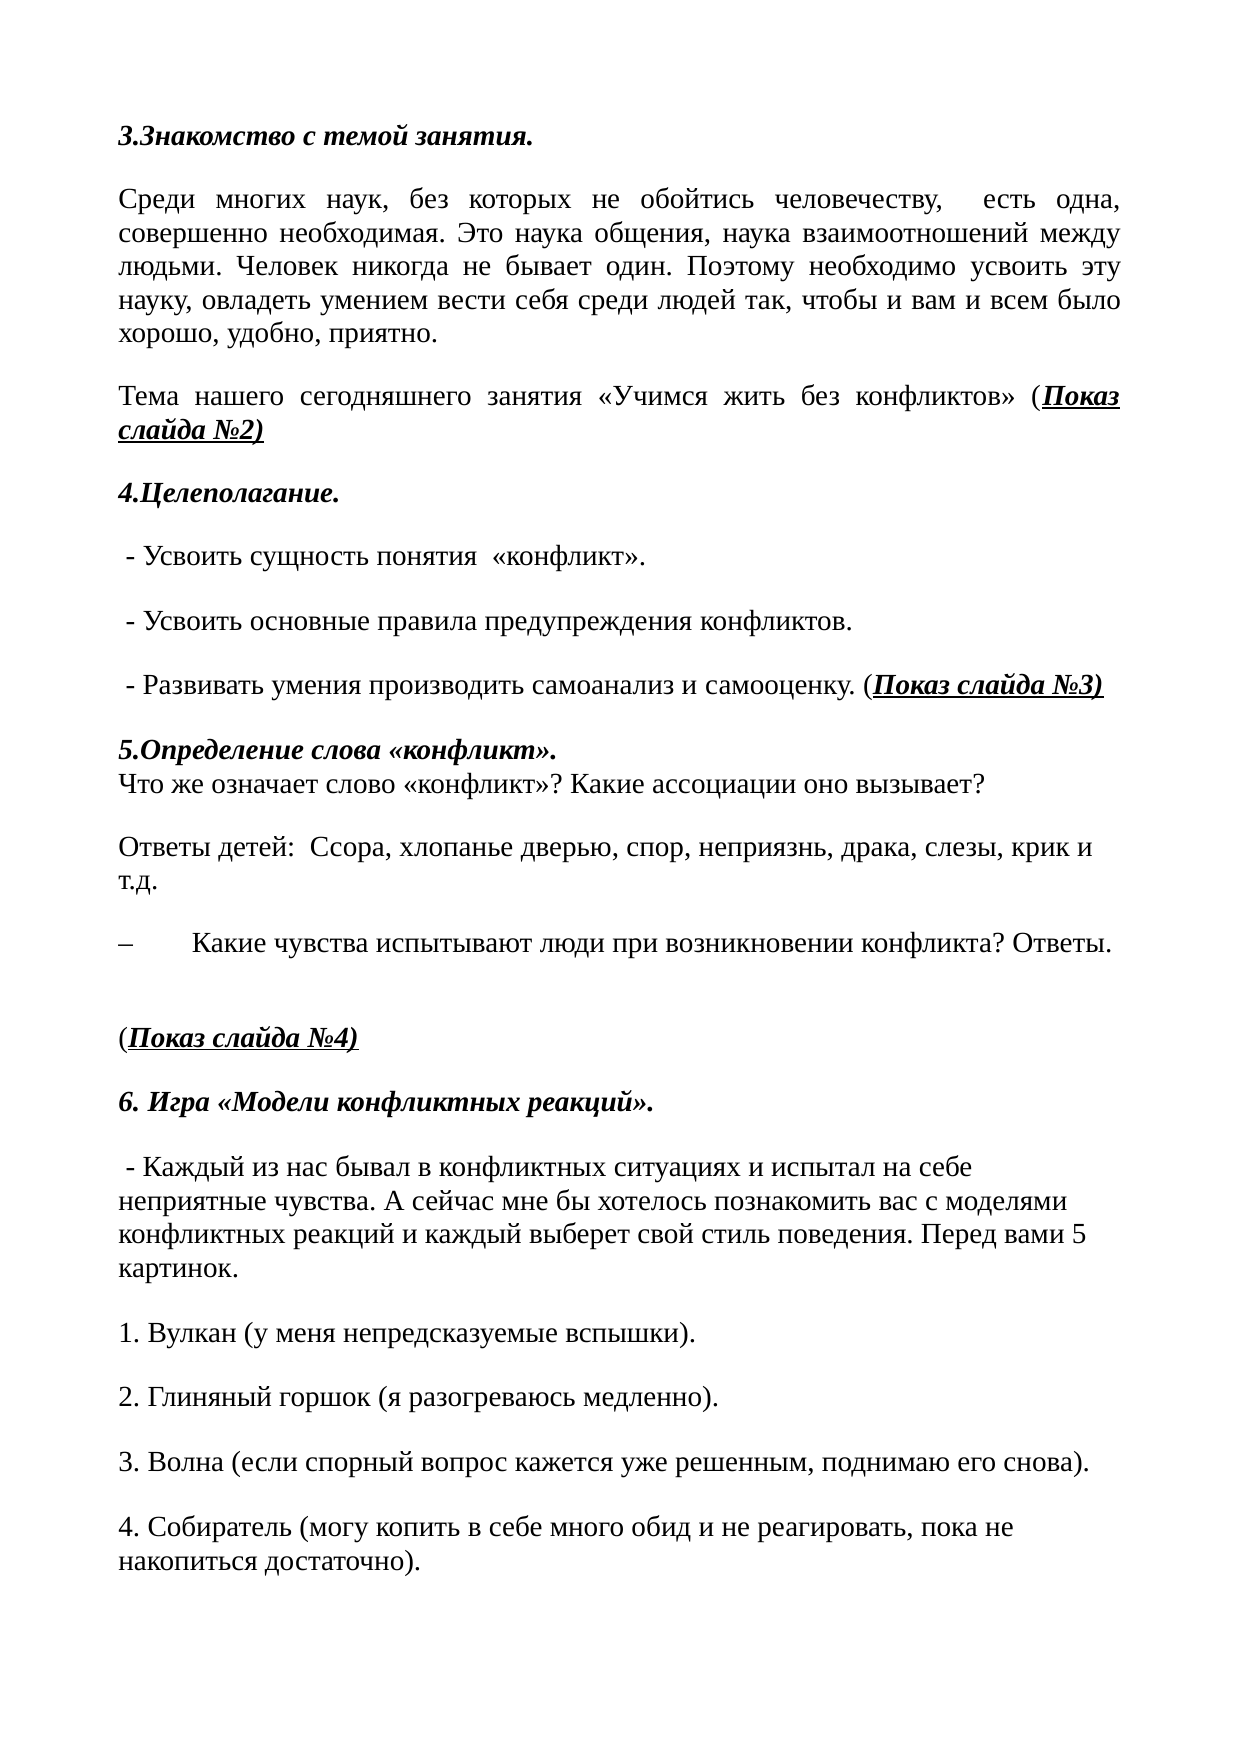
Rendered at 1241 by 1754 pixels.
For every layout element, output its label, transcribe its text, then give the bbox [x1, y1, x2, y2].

text (Показ слайда №4) [118, 1020, 1122, 1053]
text 2. Глиняный горшок (я разогреваюсь медленно). [118, 1379, 1122, 1413]
text - Усвоить сущность понятия «конфликт». [118, 538, 1122, 571]
text 4. Собиратель (могу копить в себе много обид и не реагировать, пока не накопиться достаточно). [118, 1509, 1122, 1576]
text 4.Целеполагание. [118, 475, 1122, 508]
text - Каждый из нас бывал в конфликтных ситуациях и испытал на себе неприятные чувства. А сейчас мне бы хотелось познакомить вас с моделями конфликтных реакций и каждый выберет свой стиль поведения. Перед вами 5 картинок. [118, 1149, 1122, 1283]
list Какие чувства испытывают люди при возникновении конфликта? Ответы. [118, 925, 1122, 959]
text Среди многих наук, без которых не обойтись человечеству, есть одна, совершенно необходимая. Это наука общения, наука взаимоотношений между людьми. Человек никогда не бывает один. Поэтому необходимо усвоить эту науку, овладеть умением вести себя среди людей так, чтобы и вам и всем было хорошо, удобно, приятно. [118, 181, 1122, 349]
text Ответы детей: Ссора, хлопанье дверью, спор, неприязнь, драка, слезы, крик и т.д. [118, 829, 1122, 896]
text 6. Игра «Модели конфликтных реакций». [118, 1084, 1122, 1118]
text 3.Знакомство с темой занятия. [118, 118, 1122, 152]
text 5.Определение слова «конфликт». [118, 732, 1122, 766]
text 3. Волна (если спорный вопрос кажется уже решенным, поднимаю его снова). [118, 1444, 1122, 1478]
text Что же означает слово «конфликт»? Какие ассоциации оно вызывает? [118, 766, 1122, 799]
text - Развивать умения производить самоанализ и самооценку. (Показ слайда №3) [118, 667, 1122, 701]
text - Усвоить основные правила предупреждения конфликтов. [118, 603, 1122, 636]
text Тема нашего сегодняшнего занятия «Учимся жить без конфликтов» (Показ слайда №2) [118, 378, 1122, 445]
text 1. Вулкан (у меня непредсказуемые вспышки). [118, 1315, 1122, 1348]
